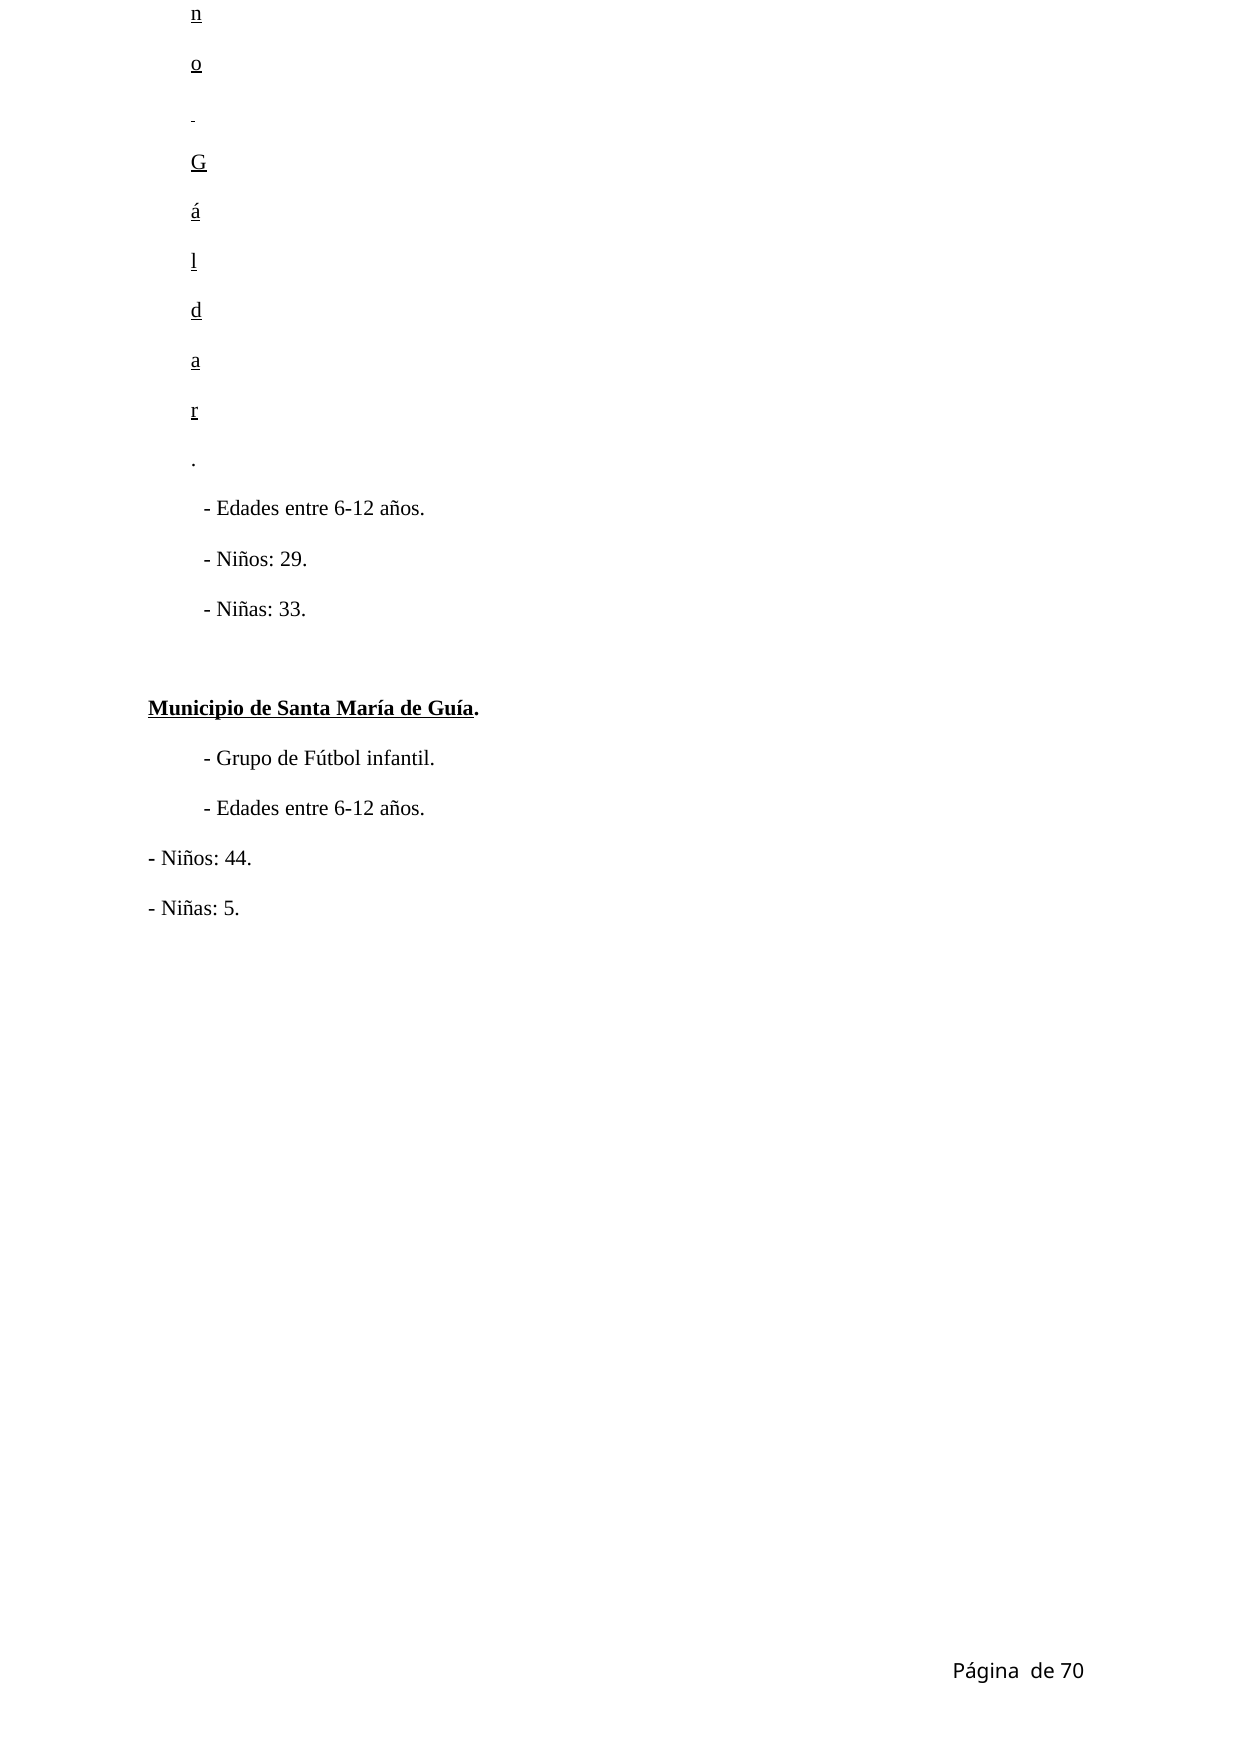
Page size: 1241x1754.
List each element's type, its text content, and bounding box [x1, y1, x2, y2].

list Niños: 29. [203, 546, 693, 571]
subtitle Municipio de Santa María de Guía. [148, 695, 693, 720]
text - Niñas: 5. [148, 895, 693, 920]
list Edades entre 6-12 años. [203, 496, 693, 521]
list Grupo de Fútbol infantil. [203, 745, 693, 770]
list Edades entre 6-12 años. [203, 795, 693, 820]
text - Niños: 44. [148, 845, 693, 870]
list Niñas: 33. [203, 596, 693, 621]
